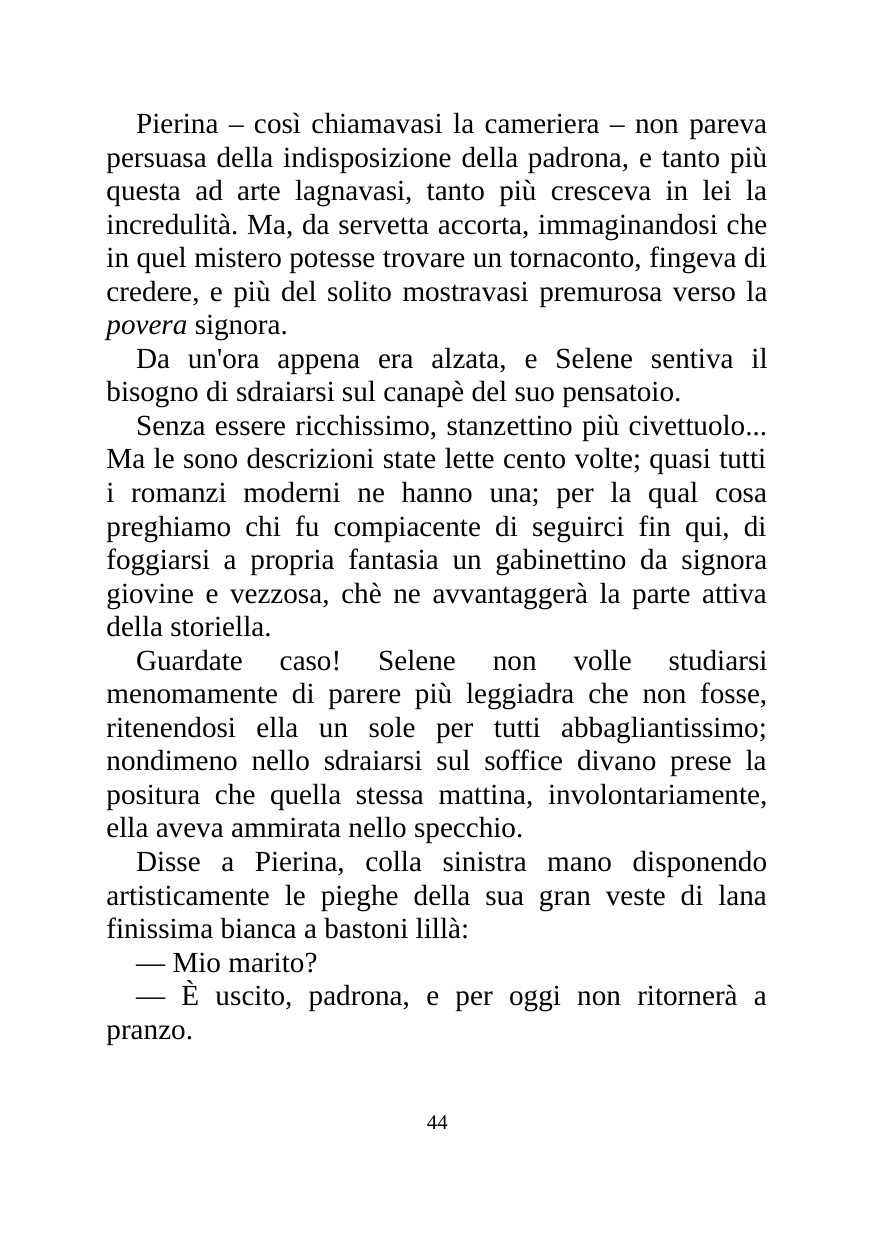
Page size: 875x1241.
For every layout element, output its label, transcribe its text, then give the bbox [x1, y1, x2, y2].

text Pierina – così chiamavasi la cameriera – non pareva persuasa della indisposizione della padrona, e tanto più questa ad arte lagnavasi, tanto più cresceva in lei la incredulità. Ma, da servetta accorta, immaginandosi che in quel mistero potesse trovare un tornaconto, fingeva di credere, e più del solito mostravasi premurosa verso la povera signora. [106, 106, 768, 341]
text — È uscito, padrona, e per oggi non ritornerà a pranzo. [106, 978, 768, 1045]
text Senza essere ricchissimo, stanzettino più civettuolo... Ma le sono descrizioni state lette cento volte; quasi tutti i romanzi moderni ne hanno una; per la qual cosa preghiamo chi fu compiacente di seguirci fin qui, di foggiarsi a propria fantasia un gabinettino da signora giovine e vezzosa, chè ne avvantaggerà la parte attiva della storiella. [106, 408, 768, 643]
text Da un'ora appena era alzata, e Selene sentiva il bisogno di sdraiarsi sul canapè del suo pensatoio. [106, 341, 768, 408]
text — Mio marito? [106, 945, 768, 978]
text Disse a Pierina, colla sinistra mano disponendo artisticamente le pieghe della sua gran veste di lana finissima bianca a bastoni lillà: [106, 844, 768, 945]
text Guardate caso! Selene non volle studiarsi menomamente di parere più leggiadra che non fosse, ritenendosi ella un sole per tutti abbagliantissimo; nondimeno nello sdraiarsi sul soffice divano prese la positura che quella stessa mattina, involontariamente, ella aveva ammirata nello specchio. [106, 643, 768, 844]
